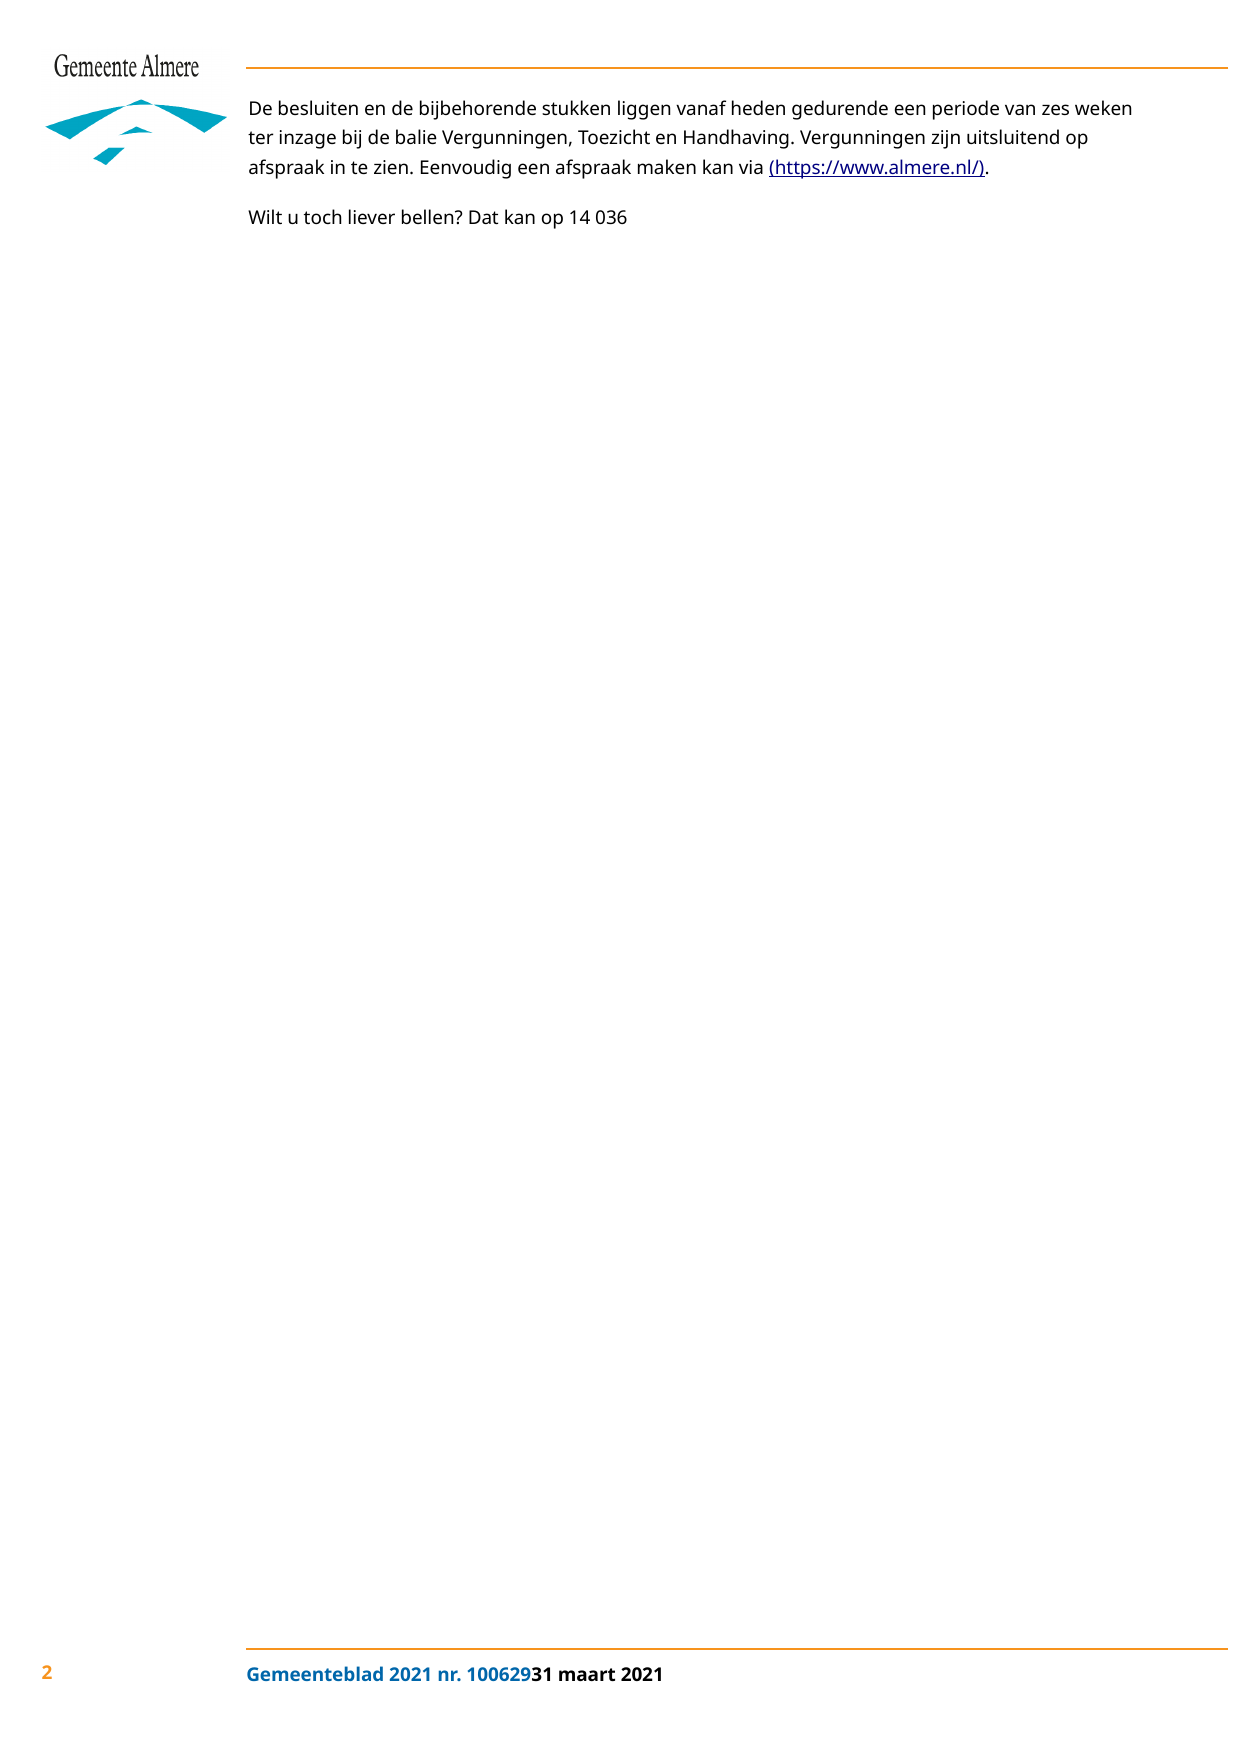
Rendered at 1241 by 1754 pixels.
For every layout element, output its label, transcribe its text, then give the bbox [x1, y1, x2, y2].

text Wilt u toch liever bellen? Dat kan op 14 036 [248, 204, 1152, 230]
text De besluiten en de bijbehorende stukken liggen vanaf heden gedurende een periode van zes weken ter inzage bij de balie Vergunningen, Toezicht en Handhaving. Vergunningen zijn uitsluitend op afspraak in te zien. Eenvoudig een afspraak maken kan via (https://www.almere.nl/). [248, 95, 1152, 180]
picture [41, 47, 231, 172]
